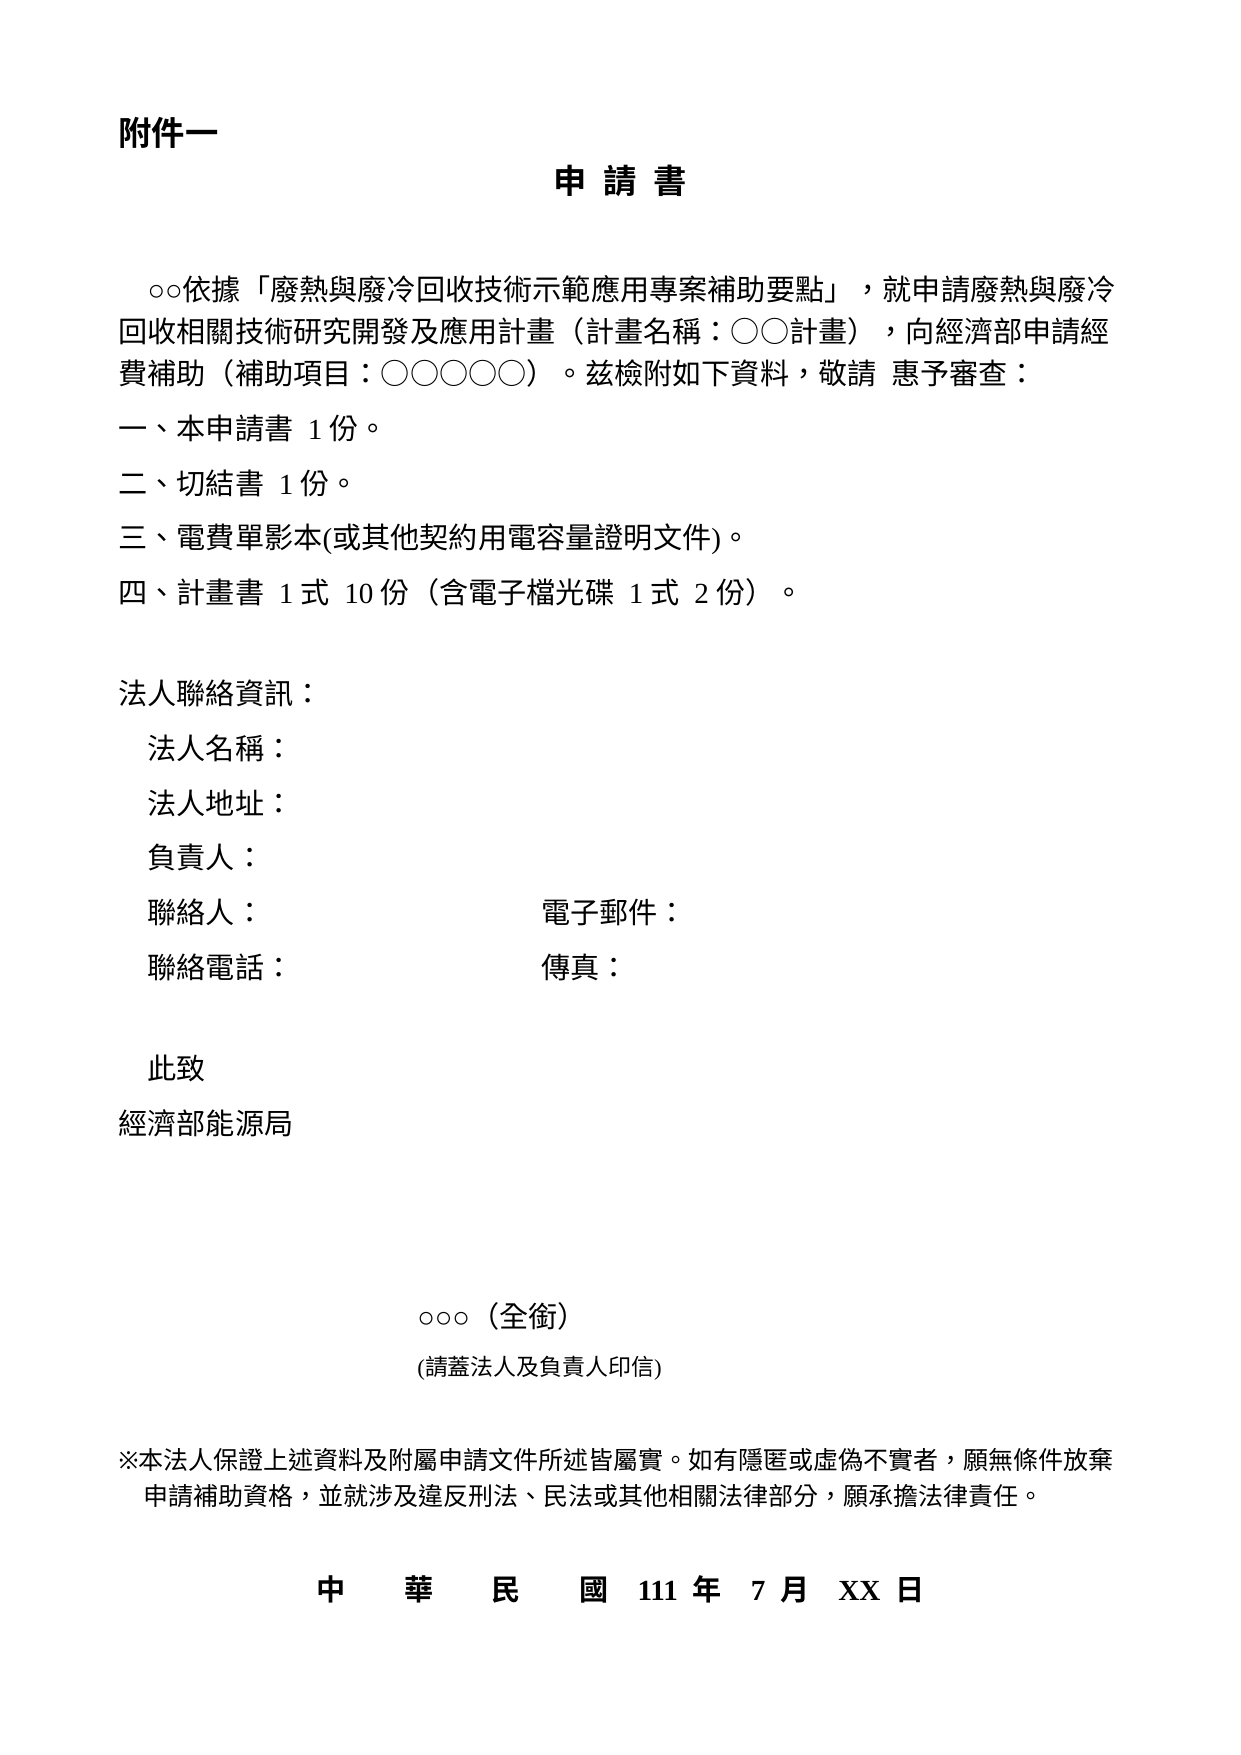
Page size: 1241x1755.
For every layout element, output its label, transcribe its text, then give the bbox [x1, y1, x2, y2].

text 三、電費單影本(或其他契約用電容量證明文件)。 [118, 515, 1122, 557]
text (請蓋法人及負責人印信) [118, 1348, 1122, 1382]
text 中 華 民 國 111 年 7 月 XX 日 [118, 1567, 1122, 1609]
text 聯絡電話： 傳真： [118, 945, 1122, 987]
text 負責人： [118, 835, 1122, 877]
text 申 請 書 [118, 154, 1122, 203]
text 此致 [118, 1046, 1122, 1088]
text 法人聯絡資訊： [118, 671, 1122, 713]
text 法人地址： [118, 780, 1122, 823]
text 經濟部能源局 [118, 1100, 1122, 1143]
text 聯絡人： 電子郵件： [118, 890, 1122, 932]
text 法人名稱： [118, 726, 1122, 768]
text 四、計畫書 1 式 10 份（含電子檔光碟 1 式 2 份）。 [118, 570, 1122, 612]
text 二、切結書 1 份。 [118, 460, 1122, 503]
text 一、本申請書 1 份。 [118, 406, 1122, 448]
subtitle 附件一 [118, 106, 1122, 154]
text ○○○（全銜） [118, 1293, 1122, 1336]
text ※本法人保證上述資料及附屬申請文件所述皆屬實。如有隱匿或虛偽不實者，願無條件放棄申請補助資格，並就涉及違反刑法、民法或其他相關法律部分，願承擔法律責任。 [118, 1441, 1122, 1513]
text ○○依據「廢熱與廢冷回收技術示範應用專案補助要點」，就申請廢熱與廢冷回收相關技術研究開發及應用計畫（計畫名稱：○○計畫），向經濟部申請經費補助（補助項目：○○○○○）。兹檢附如下資料，敬請 惠予審查： [118, 266, 1122, 393]
